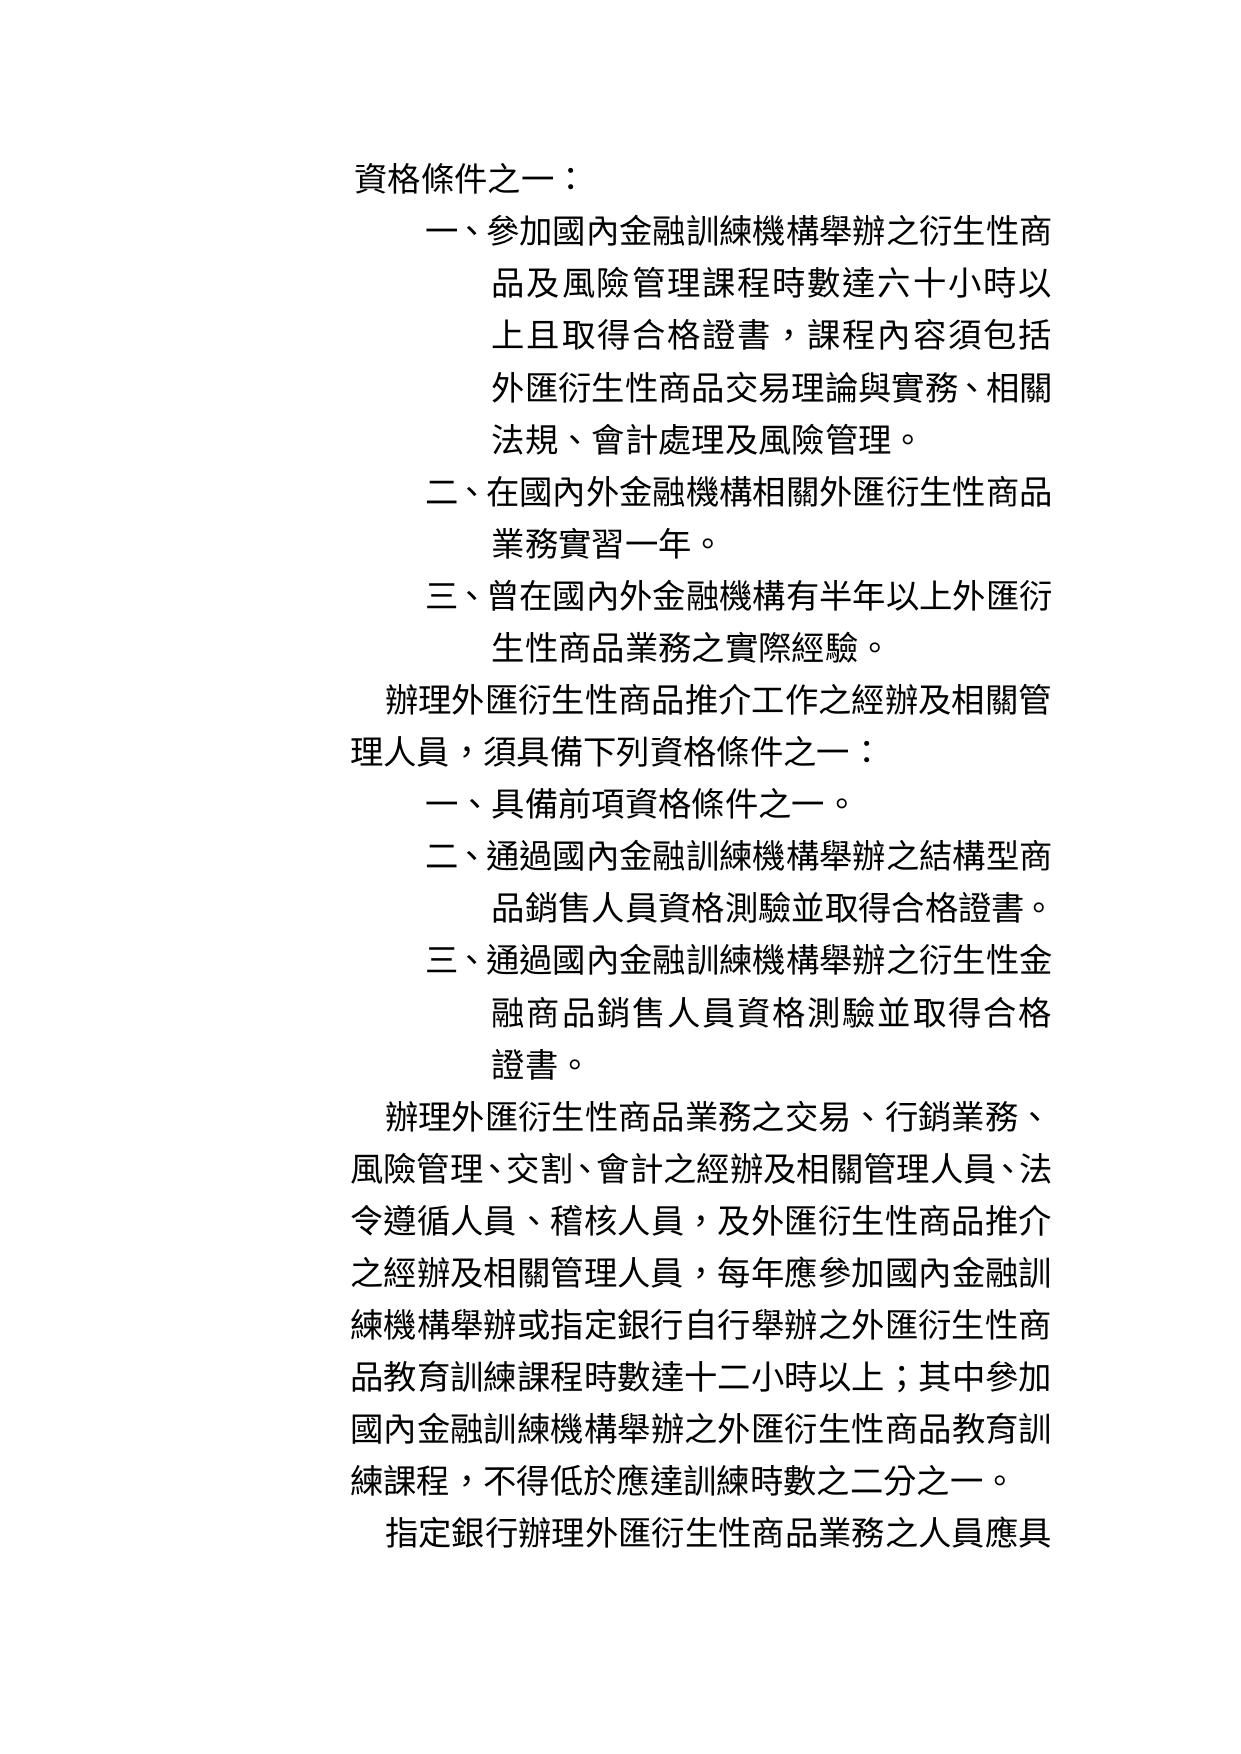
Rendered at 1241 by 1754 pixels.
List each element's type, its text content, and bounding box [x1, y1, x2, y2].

text 三、曾在國內外金融機構有半年以上外匯衍生性商品業務之實際經驗。 [425, 567, 1053, 671]
text 資格條件之一： [187, 150, 1053, 202]
text 三、通過國內金融訓練機構舉辦之衍生性金融商品銷售人員資格測驗並取得合格證書。 [425, 931, 1053, 1087]
text 辦理外匯衍生性商品推介工作之經辦及相關管理人員，須具備下列資格條件之一： [350, 671, 1053, 775]
text 一、具備前項資格條件之一。 [425, 775, 1053, 827]
text 二、在國內外金融機構相關外匯衍生性商品業務實習一年。 [425, 462, 1053, 567]
text 二、通過國內金融訓練機構舉辦之結構型商品銷售人員資格測驗並取得合格證書。 [425, 827, 1053, 931]
text 指定銀行辦理外匯衍生性商品業務之人員應具 [350, 1504, 1053, 1556]
text 一、參加國內金融訓練機構舉辦之衍生性商品及風險管理課程時數達六十小時以上且取得合格證書，課程內容須包括外匯衍生性商品交易理論與實務、相關法規、會計處理及風險管理。 [425, 202, 1053, 462]
text 辦理外匯衍生性商品業務之交易、行銷業務、風險管理、交割、會計之經辦及相關管理人員、法令遵循人員、稽核人員，及外匯衍生性商品推介之經辦及相關管理人員，每年應參加國內金融訓練機構舉辦或指定銀行自行舉辦之外匯衍生性商品教育訓練課程時數達十二小時以上；其中參加國內金融訓練機構舉辦之外匯衍生性商品教育訓練課程，不得低於應達訓練時數之二分之一。 [350, 1087, 1053, 1504]
